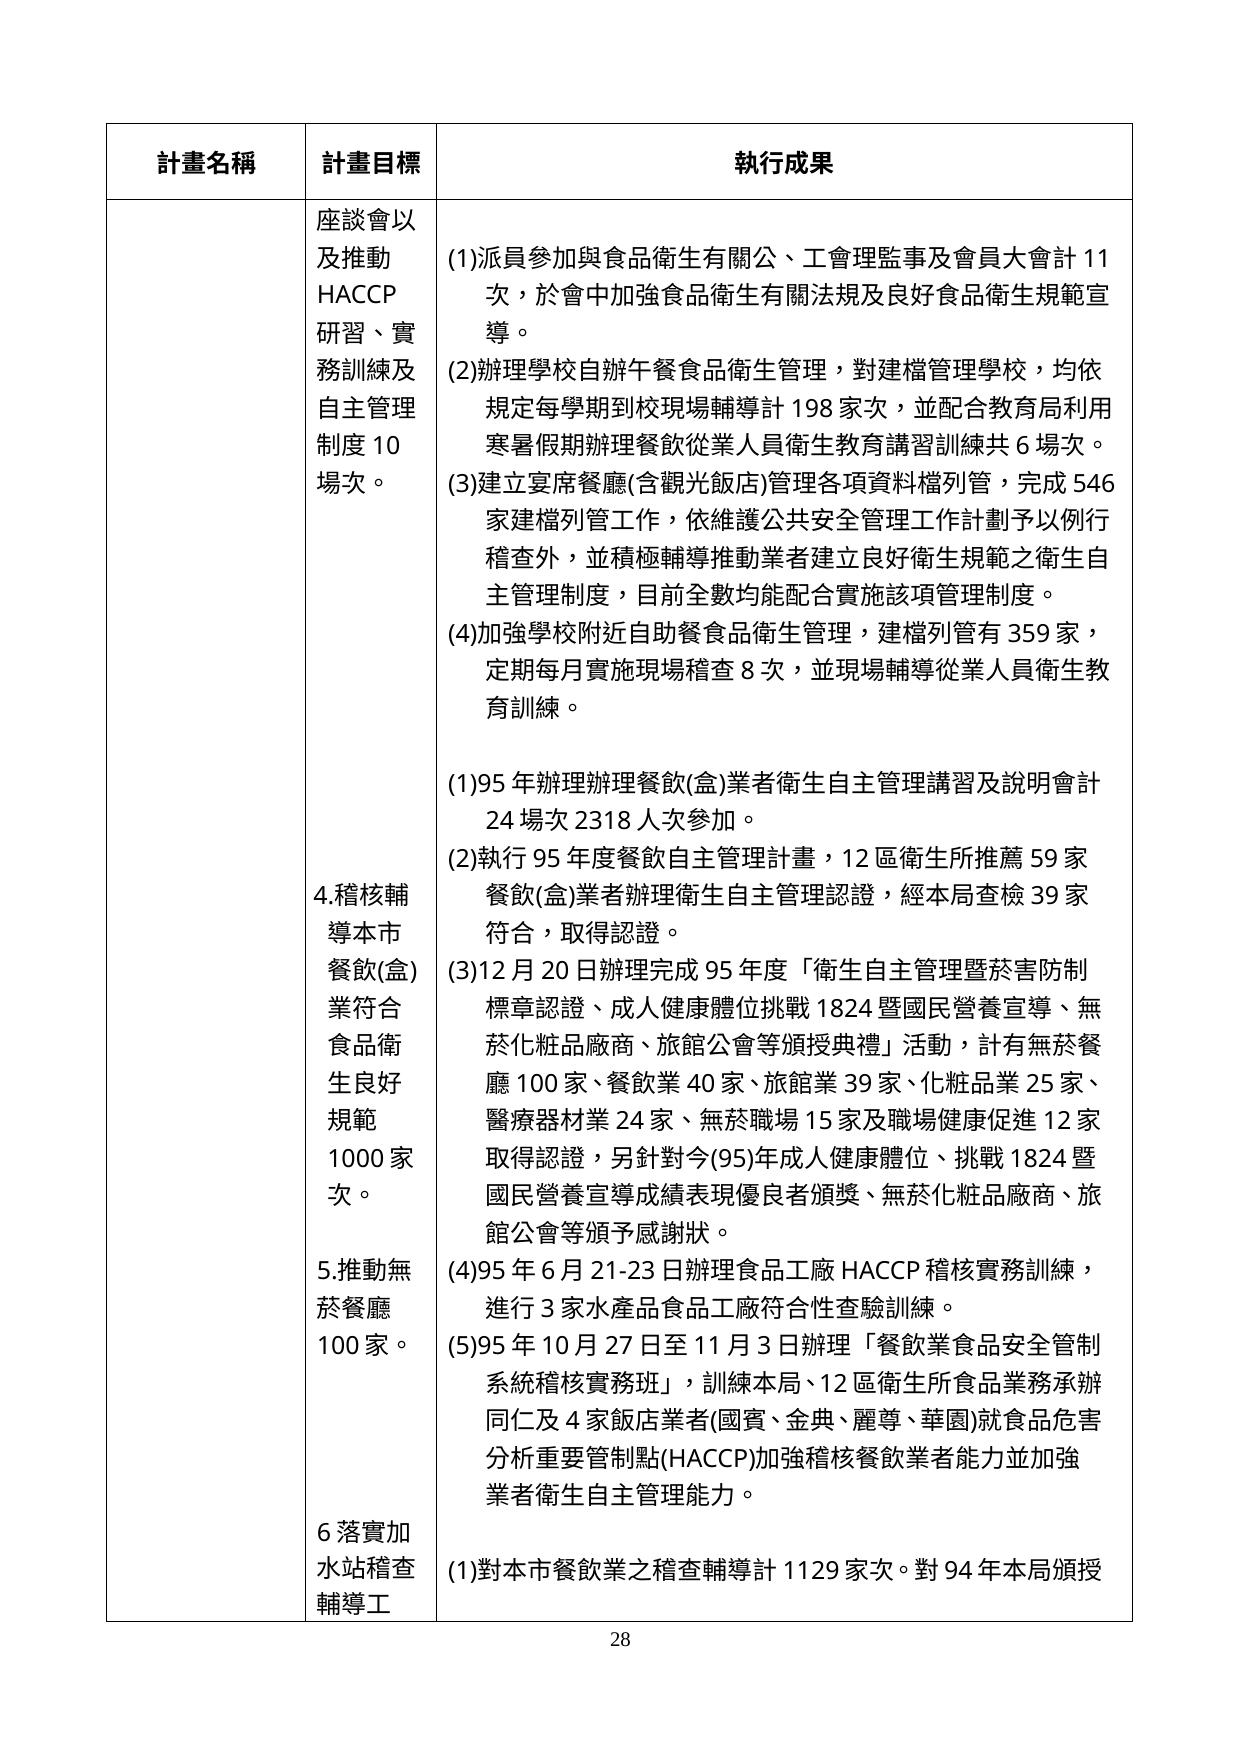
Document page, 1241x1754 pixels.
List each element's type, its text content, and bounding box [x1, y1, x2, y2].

table_cell (1)醫院、診所通報之登革熱疑似個案經CDC檢驗結果確定病例754人，其中本土病例744人，境外移入病例10人。 (2)定期每週召開登革熱防治協調早報，95/9/11因應本市登革熱疫情緊急，成立「高雄市政府登革熱防疫指揮中心」由市長擔任總指揮，副市長擔任召集人，衛生局長為執行秘書，環保、民政局長為副執行秘書，各局處長為成員，每週召開登革熱防治聯繫會議，負責協調指揮作業，截至12/31日累計召開16次。 (3)為防堵登革熱疫情蔓延，10/27日公告本市苓雅區林德官地區內和平路以西、光華路以東、廣西路以北、四維路以南區域範圍為登革熱疫區，11/16擴大公告本市前鎮、苓雅、三民區為登革熱疫區，請市民配合防疫。 (4)辦理疑似、確定個案疫情調查71,300戶次，完成緊急噴藥消毒108,399戶，完噴率96.6%，另完成個案住處地下室及附近空地、學校、市場噴藥消毒1,228,983坪 (5)定期聯繫訪視醫院診所計訪視23,206家次，並辦理登革熱主動監視及擴大採血計10,267人，發現確定病例147人。 (6)獎勵開業醫通報及早偵測發現疫情，計獎勵開業醫師24人，發放獎勵金25萬元。 (7)實施校園疑似登革熱疫情監測，通報學校有266所，通報師生請假計91,894人次，發燒3,433人次，發現確定病例2人。 (8)實施外籍人士至警察局申辦居留證時順便測量體溫，共篩檢4,046人，未發現疑似病例。 (9)95/5/1-10/31實施漁船進港檢疫漁工登革熱監測及東南亞入籍配偶電話訪查，總計電話問安10,858人次，漁港檢疫4,199人，發燒採血檢驗795人。 (10)11/6-12/31實施「高雄市登革熱病毒防堵計畫」，針對本市登革熱確定病例補助醫療部份負擔及掛號費計補助89人，合計經費168,247元。 (11)11/5-12/2實施「95年度健康社區-蚊別」計畫，鼓勵本市11行政區有發生登革熱確定病例之里，參與協助社區民眾清除家戶內、外積水容器，並宣導社區民眾自發執行環境自我管理「巡、倒、清」，共24里參加。 (12)辦理登革熱防治衛生教育宣導計311場次參加人數46,085人。 (13)實施登革熱檢查考核，計稽查539件，告發8件。 (14)辦理病媒蚊密度調查3,427里次，2級以上不合格有2,001里次，不合格率58.38% (15)9月起針對病媒蚊密度指數調查結果3級以上之里懸掛「登革熱危險警戒區」旗幟，9-12月份計有159里懸掛警戒旗幟 (16)針對登革熱確定病例住處方圓50公尺範圍內巷弄阻塞水溝鋪設細網防蚊，計鋪設124,826片。 (17)施放誘蚊產卵器145,445個次，陽性個數48,369，撲滅之蟲卵數2,061,485顆 (18)向勞委會申請「多元就業開發方案」－高雄市登革熱及其它傳染病防治工作計畫，及「9506水災就業方案優先處理－登革熱及其它傳染病防治強化計畫」，臨時人員，共570人，及其他相關經費進用之臨時人員134人，共同協助本市登革熱防治工作。 (19)登革熱病媒蚊布氏指數3級以上之區里，辦理登革熱「地毯式孳生源清除工作」密集式全面清除孳生源，計清除3,476里次，清除積水容器293,368個，陽性容器18,807個，陽性率6.41%，。 (20)推動閒置髒亂空地清除及綠化，95年共清除及綠化公私有閒置髒亂土地23處，土地總面積約6.5公頃，澈底根除髒亂環境及病媒蚊孳生。 (21)強化登革熱防治及徹底執行公權力，針對違反傳染病防治法之民眾開立舉發通知單33張，處分書33件。 (1)白喉、百日咳、破傷風混合疫苗預防接種完成率達95.37﹪。 (2)小兒麻痺口服疫苗預防接種完成率95﹪。 (3)日本腦炎疫苗預防接種完成率達93.83﹪。 (4)麻疹、腮腺炎、德國麻疹混合疫苗預防接種完成率達95.57﹪。 (5)國小、幼稚園、托兒所等新生入學預防接種檢查之查卡率達100％；國小補種完成率達98.7％、幼稚園、托兒所補種率達95.8％以上。 (6)水痘疫苗接種完成率達94.58﹪。 (7)無特殊個案轉介醫院處理。 (1)建立新興傳染病疫情分級制度及高高屏「感染症防治醫療網」啟動機制。 (2)完成規劃設立跨縣市防疫應變整合「高高屏防疫緊急應變中心」，防止疫情爆發流行時，醫療資源、防護物資及各種設備空間能相互支援流通，協調聯繫物質及資源調度，以達防疫最大功效。 (3)落實高雄市疫災應變措施，執行災害應變措施，依國內外疫情分級動員，杜絕本市傳染病發生，共同維護市民健康。 (4)執行地區級以上醫療院感染管制輔導及防疫物資管控稽核達77家次，輔導稽核完成率達100%。 (5)監測高危險感染族群，阻斷傳染途徑，加強疫情監控，以維護市民之健康，減少人民生命財產之損失。 (6)落實6.督導126家人口密集機構上網登錄發燒病人作業。每週通報完成率皆達100﹪；且不定期會同社會局及衛生所實地查核。發現疑似群聚感染2件，立即介入處理，無次級感染發生。 (7)執行本市63家地區級以上醫院之醫事等人員、行政人員、看護工、外包工作人員及住院病患執行發燒監視，，每週通報完成率皆達100﹪，無院內流感群聚感染事件發生。 (8)參與行政院衛生署疾病管制局於6/28日上午在國家衛生指揮中心，以視訊會議方式，邀集25縣市衛生局，舉辦「防疫物資整備沙盤推演」。演訓測試結果本市榮登全國第二，總分高達98.80分。2月20日至6月21日完成查核醫療院所防疫物資保存及控管，共查訪60家醫院。 (9)儲備感染症醫療網及衛生動員醫療能量。 (10)加強「新感症症候群」通報計通報個案47例，皆進行新興及再浮現傳染病之監測，以快速掌控疫情防堵疫病發生。 (1)每日監測國內外疫情發展製作週報陳報；疫情層級為0級，未達成立流感防疫緊急應變中心啟動機制，於94年11月14日完成本市因應新型流行性感冒防治計畫，並訂定(禽)流感疫情啟動防疫機制。 (2)與農政單位共同監控禽流感疫情，5/17-8/15配合本市禽流感輔導稽查小組，進行濕地、禽鳥聚集或民眾投訴地點會勘稽查7次。 (3)建立本市離島(東沙南沙太平島)防疫機制6月6日邀集行政院海巡署、行政院衛生署疾病管制局、高高屏感染症醫療網、海岸巡防總局南部地區巡防局、本府建設局、高雄縣及屏東縣衛生局、國軍高雄總醫院及本局相關科室同仁前往東沙島執行防疫工作整備勘查。 (4)督導126家人口密集機構上網登錄發燒病人作業。每週通報完成率皆達100﹪；且不定期會同社會局及衛生所實地查核。無流感群聚感染案件。 (5)執行本市63家地區級以上醫院之醫事等人員、行政人員、看護工、外包工作人員及住院病患執行發燒監視，，每週通報完成率皆達100﹪，無院內流感群聚感染事件發生。 (6)實施入境旅客發燒檢測防疫措施，執行入境旅客篩檢及自主健康管理追蹤，今年累計追蹤人數234人，無感染個案。 (7)簽訂23家新型流行性感冒檢體採檢合約醫療機構」，執行病患監測採檢通報及投藥事宜。 (8)本年度供接獲符合採檢通報個案7例，立即投予流感抗病毒藥劑，檢體於24小時內送驗，2天內完成疫調，皆已排除罹病。 (9)通報新型流行性感冒採檢個案為治療性投藥對象，本市今年度使用量為70顆，目前結存量為11,330劑(每間合約醫療院所庫存量若少於原發放量1/2，立即補足)。 (10)流感疫苗接種計畫，流行性感冒疫苗接種率，完成採購量102﹪之注射量。 (11)流感疫苗接種設立47個社區接種站。 (12)為避免禽流感病毒基因重組，除請轄區醫療院所配合動物防疫人員及禽畜養殖兼販賣者流感疫苗注射外，並會同建設局市場管理處及衛生所辦理本市市場巡迴注射流感疫苗，截至96年1月7日該族群接種率為96.4﹪。 (13)利用高雄電台及報張等媒體宣導，提高老人流感疫苗施打意願。 (14)辦理新型流感教育訓練 10/25本市感染症專責醫院-市立民生醫院辦理清空計畫桌上演練，與會人員有疾病管制局、高屏縣市衛生局、本市地區級以上醫院及該院同仁約100人出席參加。辦理1次醫院接獲疑似個案處理流程書面測試及2場新型流感教育訓練，本市衛生所及醫療院所醫護人員共有471人參加。 (15)辦理衞教宣導 加強校園新型流感防疫宣導，3/1-5/31共辦理49場國中小學生衛教宣導講座，參加人數19,263人。11月29日向○○協會特殊教育機構負責人，以抗SARS經驗落實新型流行性感冒防疫作為進行衞教宣導，參加人數約60人。 (16)設置流行性感冒疫情通報及諮詢專線：07-2514113。 (1)3月16日召開高雄市腸病毒防治跨局處應變小組會議：強化病例監測與流行資訊收集、落實疫情通報、強化緊急疫情處理機制、強化衛生教育宣導及修定腸病毒教保育機構停課標準。 (2)3月底前完成本市459家托兒所、幼稚園、國小腸病毒防制洗手步驟、洗手設備查核，合格率達100%。 (3)疾病管制局會同本處、教育局、社會局、衛生所抽查本市6家教(保)育機構洗手設備及學童正確洗手，合格率達100%。 (4)本市教(保)育機構停課班級共7班，皆已完成停、復課追蹤，完成率達100﹪並無次波教保育機構感染發生。 (5)辦理1場「腸病毒臨床診斷及治療研討會」，計260名內、兒、家醫科開業醫師及地區級以上醫院醫護、感控人員及本市衛生局、所防疫人員參加 (6)辦理3場次「腸病毒衛教宣導種籽人員訓練研習會」，計270名教保育機構老師、校護、衛生組長參加。 (7)分發腸病毒衛教單張、海報及幼教人員手冊至各級學校、幼稚園、托兒所及各公共場所供老師、家長及民眾參閱共約發出52,000份。 (8)利用各有線電視台、電台、報紙及電子看板加強民眾衛教宣導共1,136檔次。 (9)辦理校園巡迴30場6,947人次參加及社區活動164場39,196人次參加。 (10)發放300條紅布條至學校診所等機關。 (11)辦理「2006年麥當勞叔叔洗洗動動健康GO GO校園巡迴活動」六場，共有2,030名幼童、家長及老師參加。 (12)配合日商貝樂思(巧虎)廠商贊助的腸病毒活動包，以辦理「預防腸病毒總動員」有獎徵答活動共有78,000名的學童參加 (13)設計製作防水貼紙，提供給全市各幼稚園、托兒所及國小等各校的洗手台張貼，共發出約4,000份。 (1)通報疑似314件腸道及急性傳染病個案確定個案116件均依傳染病通報疾病類別確實執行個案疫情調查、接觸者及檢體採集送驗、病例送審、環境消毒等防疫工作，充分落實防疫措施。 (2)接獲疑似通報立即進行接觸者、環境檢體採檢、環境消毒、疫情調查，共計18人無發生社區群聚感染。 (3)設立24小時諮詢通報專線2514113。 (4)監測學校請假通報狀況隨時掌握學校發燒通報及處理，並與教育局及社會局密切橫向聯繫隨時掌握學校發燒通報及疫情處理 (5)孕婦B型肝炎受檢完成率達95％。 (6)嬰幼兒預防接種完成率達98%。 (7)通報2例苛難死亡病例，其中１名進入病理解剖，並依據行政院衛生署疾病管制局規定，協助辦理相關事宜。 本年度召開1次(3/29)「愛滋病防治工作小組」，與9局處、2民間團體，1醫院共同研商與協調，以落實愛滋病防治政策。 高危險族群梅毒、愛滋病篩檢達16,000人次。 依據疾病管制局資料提供94年1月至9月疑似及確定個案追蹤率達100%。 愛滋病防治衛生教育宣導： A.校園巡迴及社區座談會共579場。 B.愛滋病防治活動共4場。 C.針對高危險群之個別衛教共20場。 D.媒體宣導：LED電子看板1處2個月、電子及平面媒體宣導共26則。 (1)本市癩病列管中個案計5人，依照「癩病防治工作要點」規定定期訪視管理中癩病個案。 (2)每半年由行政院衛生署樂生療養院協助辦理本市癩病巡迴檢查，以加強患者治療、尋找新病例、預防傳染及衛生教育等。 (1)本市嬰幼兒應接種人數12,228人，已完成接種人數11,909人，完成率為98%。 (2)建構結核病診療網，提升結核病診療品質。 A.本年度共查核57家地區級以上醫院。並辦理結核病診療諮詢小組病歷討論會11場次，討論本市73例。 B.本市肺結核個案初次查痰率達96.14%。 (3)共通報1606案，通報時效平均為0.84天。 (4)提升個案管理績效。 A.18個月個案失落率為1.9%。 B.痰塗片陽性結核病個案都治實施率為95.87%。 (5)高危險族群篩檢，篩檢率達91.75%。 (6)衛生教育宣導： A.校園巡迴及社區座談會共165場。 B.結核病防治活動共24場。 C.成立結核病病友會共8場。 D.媒體宣導：面紙盒廣告20處、LED電子看板1處2個月、紅布條宣導11區、海報展覽3處3月2週。 (1)例行稽查，95年度稽查輔導改善家次如下：旅館業：稽查683家次，輔導改善133家次。浴室業；稽查299家次，輔導改善5家次。理燙髮美容業：稽查1624家次，輔導改善514家次。游泳場所業：稽查775家次，輔導改善35家次。娛樂場所業：稽查231家次，輔導改善68家次。電影映演業：稽查40家次，輔導改善3家次。 (2)95年2月起展開本市美髮業者普查，至5月中旬完成本市美髮業者普查工作(計普查985家、新增家數40家、停歇業135家數)，並將該資料於營業衛生管理資訊系統建檔更正。 (3)與「中華民國美容美髮諮詢協會」協同辦理「2006年台灣區市長杯美容美髮技術暨衛生技能競賽」活動，衛生局派員擔任有關衛生評審事宜並加強宣導營業衛生規範，期望藉由這種美麗的競賽，相互切磋美容美髮技能，建立良好衛生行為價值觀念為主要目的。 (1)辦理本市「理燙髮美容業自主衛生管理人員講習」4場次；辦理「旅館業衛生自主管理人員研習會」活動1場次；辦理本市游泳場所業及浴室業衛生自主管理人員講習會1場次；辦理紋身、紋眉、刺青、穿孔業衛生講習會1場次；辦理本市娛樂業及映演業衛生自主管理人員講習會1場次。講習重點皆將營業衛生規範之宣導；愛滋病、肝炎防治；登革熱、禽流感等傳染病防治；菸害防制以及合球宣導；2009年世運在高雄—健康城市政策宣導等納入以加強提昇營業衛生管理人員衛生觀念及榮譽感，創造健康營業場所暨業者及消費者雙贏局面。 (2)結合高雄市各相關公(工)會協助推動衛生自主管理及營業衛生相關事務。 (1)賡續推動辦理「自主衛生管理」工作模式及作業流程。 (2)與高雄市觀光旅館商業同業公會同業公會、高雄市旅館商業同業公會、評審委員、高雄市各區衛生所營業衛生業務承辦人員完成參與衛生標章認證之共識，建立本市優良旅館業自主衛生標章認證統一評估工具。 (3)參與旅館業衛生自主管理計有240家商店（目標數228家），達成率106%，參與比率占總家數（252家商號）之95.2%，增加約 5.2%，5/25辦理旅館業從業人員『衛生管理人員訓練』，共計287人參訓（新訓120人、複訓167人）。 （4）計稽查輔導旅館業638家次。 (5)參與高雄市政府聯合稽查旅館業共計140家次，改善輔導計有6家次 (6)8月份辦理「高雄市優良衛生自主管理旅館業標章認證暨菸害防制評鑑」初評工作，入選業者計53家符合複評資格。10月份由評鑑委員實地評鑑工作，符合85分以上之業者計39家。 (7）12/20假高雄市國賓飯店2F國際廳舉行「衛生自主管理 & 菸害防制標章認證」頒授典禮。 (1)保護青少年專案聯合稽查次數計有20次，共檢查86家商號。 (2)公共安全專案聯合稽查次數計有22次，共檢查96家商號。 (3)「接待大陸觀光團住宿之ㄧ般旅館」聯合稽查次數計有6次，共檢查26家商號，其中有3家旅館未符合營業衛生規定，均已改善。 (4)2009世運國際賽事前賽提供貴賓、教練選手住宿旅館聯合稽查次數計有2次，共檢查15家商號。 (5)「未合法旅館」聯合稽查次數計有6次，共檢查24家商號。 配合行政院勞工委員會擔任「理髮美髮美容職類技術士技能檢定術科測驗場地及機具設備」評鑑委員；派員配合辦理該職類衛生技能監評人員，共11場次。 配合政策規範與輔導業者依規定聘僱有該類別技術士證人員及確實執行器具消毒 (3)培訓衛生技能師資，指導從業人員養成良好衛生行為及工具消毒，計培訓30人。 (4)與本市相關職校、高雄市政府勞工局訓練就業中心、高雄市相關同業公會、職業工會、諮詢協會等合作，輔導學生及從業人員取得該(男子理燙業、女子美髮業、美容業)類別技術士證，計輔導約600人次。 (1)結合高雄市女子商業同業公會辦理「消費爭議」協調會，共受理14件，協調成功率逹80%。 (2)「燙髮造成秃頭」案件，燙髮液部分由本局藥政科派員至商店稽查化粧品是否合格，並抽查檢體移送高雄縣衛生局辦理。另燙髮技術面由高雄市女子商業同業公會主持協調會。協調結果，業者拒絕金額賠償，進入司法途徑處理。 (1)編印美容美髮業職業病防治手冊： 賡續執行94年美髮業優良衛生標章認證工作，結合高雄醫學大學公共衛生研究所共同編撰『美容美髮業職業病防治手冊』，並併入相關習會課程，加以講授教導，維護從業人員健康。 (2)協助美髮業者營造優質英語生活環境 A分別於95年5/11、5/18假該公會辦理2梯次『雙語教學種子師資培訓』，約140人次參訓。 B輔導「藝術髮廊」連鎖店成立員工英語會話班(示範店)，目前學員與外國人可做簡單交談。 (1)為提昇勞工健檢品質，本局對於勞工體格及健檢指定醫療機構採不定期輔導與稽查，共計142家次。 (2)對於事業單位辦理巡迴健檢，核備503件稽查287家次，計57%。 (3)加強輔導各事業單位依「勞工健康保護規則」規定辦理勞工健康檢查計1,257家次。 (4)本年度接受一般健檢勞工人數有99,008人，特殊健檢21,030人，合計120,038人其中需要繼續追蹤管理者有2,171人。 職場健康促進、無菸職場及2009世運合球年度成果： 本局委託高雄醫學大學辦理「本市職場員工心理與壓力健康危害調查計畫」已於95年12月19日完成計畫成果驗收，結論顯示： (1)本次保全人員參與心理與壓力健康危害調查人數如下，目標樣本：2,831人，回收樣本：2,316人，有效樣本：2,153人，佔保全人員人數的(2,153/2,831) 76﹪。 (2)建置2,831筆保全人員健康資料建檔管理；建立職場健康促進保健資訊網，設計並分發2,831本保全人員健康記錄卡，推動自我健康管理。 (3)與保全人員公會合作透過公會社團活動辦理2場次領導關懷講座及心理健康管理宣導。 (4)協調公會及專家學者組成之「職場健康組」，辦理保全人員職場身心健康危害議題及風險評估方案，宣導預防職業傷害及建立職場健康的重要管制參考。 (5)鼓勵507(23.5％)位情緒起伏不定或有壓力者持續接受協談並增進各項預防醫療保健資訊；追蹤167(7.8％)位已符合憂鬱症臨床診斷標準者加強醫療照護及健康促進服務。 (6)由本計畫調查成果發現，本市保全人員潛在的心理壓力危害因子為(A)「人際關係」及「工作/家庭平衡」的失調，(B)「系統保全人員」憂鬱指數又比「駐衛保全人員」高，因為職務性質差異；訪談結果可歸納出，工作上的表現沒有得到適當的回饋、缺乏諮詢與溝通管道、缺乏工作外的情緒支持及家庭對工作缺乏穩定或安全感。 (7)本次調查結束後，本局將針對上述成果結論納入本年度持續追蹤輔導，另外審核委員建議：(A)持續關懷並安排舒壓學習課程。(B)衛教睡眠品質與緩解壓力的關係。(C)輔導保全業落實本計畫的成果建議，併將列入爾後辦理保全業職場健康促進的輔導重點。 (1) 95年外勞健康檢查核備健檢人數14,308人次，健檢不合格1,226人次，不合格率約8.57%（不合格原因以寄生蟲為主因）。 (2)為加強宣導外勞衛生保健相關事宜，推動「外勞自我健康管理」並寄發「局長關懷信」1,247件，以維護外籍勞工健康，預防相關傳染病散播。 (3)為避免本市雇主因所聘用之外勞「逾期健檢核備」觸法(就業服務法第五十七條)受罰，主動寄發「健檢核備通知明信片」16,302封。 醫療機構開業件數167件、停業數5件，復業數2件，歇業件數150件。醫事人員執業件數3890件，註銷(含歇業、變更、死亡等)件數3658件，補發件數49件，換發件數671件，停業數7件，復業數0件。 共主動稽查未具合法醫事資格人員擅自執行醫療案169次。移送地檢署偵辦3人。 稽查涉嫌違反醫療法、醫師法及醫事相關法律278次，共處罰違法案件118案。 實施醫療機構督導考核計畫共實地輔導醫院64家，診所1,610家達100％。 辦理醫療倫理、醫療法規研討會、醫事人員繼續教育計98場。 輔導100床以上醫院應組成「病患安全委員會」，其他醫院應組成「病患安全推動小組」實地推動相關作業，本市64家醫院均已設有相關委員會或小組。 輔導64家醫院，分別對A提升用藥安全； B落實醫療機構感染控制；C提升手術正確性；D提升病人辨識的正確性；E預防病人跌倒；F鼓勵異常事件通報；G改善交接病人之溝通與安全；H提升民眾參與病人安全等8大目標辦理12場教育訓練課程，並輔導建立各項提升病人安全作業環境制度。 辦理全國病人安全週活動，並與高高屏澎四縣市地區教學以上醫院共同辦理宣導活動及研討會、觀摩會共66場。 高雄市政府醫事審議委員會召開2次共審查7案，醫療糾紛協調小組開會61次，共協調61件。 (1)賡續申請快醫通緊急醫療行動電話計畫：95年「高高屏區域『快醫通』緊急醫療行動電話」業獲台灣大哥大公司審核贊助辦理，96年本府衛生局已正式向該公司提出續約申請。 (2)2009世界運動會緊急醫療救護工作： 2009高雄世運暖身賽由本市急救責任醫院支援醫護站工作，並請高雄縣長庚醫院及義大醫院協勤醫護。 為配合反恐作為，暖身賽期間啟動緊急醫療應變機制。 (3)95年假高醫辦理「大型活動醫療處置研討會」、「空中救護」、「EMT-N」及與高高屏EOC合辦救護隊初階課程。 (4)辦理95年「EMT」初、複訓練課程4場次及全民CPR認證課程9場次。 (5)支援市府各項活動緊急救護工作，本年度共調派醫師136人次、護士453人次，救護技術員110人次及救護車231車次。 (6)災難及大量傷患救護： A. 5月16日珍珠颱風。 B. 7月7日艾維尼颱風。 C. 7月12日碧利斯颱風。 D. 7月23日凱米颱風。 E. 8月7日寶發桑美颱風。 F. 12月3日梅嶺車禍。 G. 12月10日海王子食品中毒。 H. 12月26日1226高屏大地震。 (7)演習： A. 95年防汛演習。 B. 95年萬安29演習。 C. 95年化災演練。 D. 95年防恐演練。 E. 95年航災演習。 (8)聘請本市高醫及高雄榮總等醫學中心急診部醫師擔任輔導委員，訪查輔導本市15家急救責任醫院。 (9)賡續補助高雄醫學大學附設中和紀念醫院辦理「高雄市緊急醫療資訊整合中心」95年度設置計畫。 (10)救護車管理：本市現有救護車共計151輛，95年救護車檢查：局本部定期檢查143車次、衛生所定點檢查227車次、衛生所攔檢109車次、全年總計479車次。 (11)召開緊急醫療救護諮詢委員會2次，探討緊急醫療相關議題，並進行本市EMOC年終成果審查。 本府衛生局94年身心障礙者鑑定：單項鑑定：13883人次，多項鑑定：822人次未達264人次再宅鑑定：142人次、複檢15人次，共核銷6,360,000元。 (1)強化市立醫院特色，結合公共衛生計畫資源之執行，統籌規劃各項預防醫學服務，辦理社區預防保健與防疫等公共衛生業務，促進社區健康營造，提供市民適切完整之照護，95年各市立醫院共完成13項公共衛生計畫。 (2)推動市立醫院營運改革，定期召開市立醫院聯合管理中心會議計11次，並完成29餘議案之討論。 (3)完成市立醫院醫療定位： (4)積極推動市立醫院依促參法辦理委外經營及創新業務，目前規劃中之促參案共1案。 (5)持續檢討市立醫療業務委外可行性，藉由業務委外經營，以減少人力、物力之成本，增加開源之效益，目前各院已完成部份業務委外經營計有16案。 (6)高雄市立小港醫院委託高雄醫學大學經營，95年捐贈本府市政建設經費31,481,431元；旗津醫院委託阮綜合醫院經營，95年捐贈本府市政建設經費為及677,866元。 (1)分期執行：88年8月開辦迄今(95年12月底)，共計執行7期計畫。 (2)執行成果：第7期計畫計完成口腔篩檢1,752人，符合裝置條件者907人，完成假牙裝置者837人。總計裝置完成人數25,597人。 (1)督導精神科急診醫療網工作，並設置急診服務中心，以妥適處理急診個案，並減少社區干擾案件之發生，計對急症病患提供9530人次急診服務，422人次之電話諮詢服務。 (2)為提升服務品質，辦理精神復健機構訪查，計7家。 (3)辦理社區精神疾病患者追蹤訪視，加強居家照顧工作，列管個案計5,122人，提供家訪及電訪計8,627人次，協助處理社區困難或干擾精神病患，共服務53人次，區域分佈以苓雅區最多，家屬對此服務滿意度平均達96.47％。 (4) 社區心理衛生中心推廣心理衛生保健工作，辦理個案輔導共813人次；心理衛生教育宣導活動10場次，共1,277人次參與；團體輔導共2,320人次參與；電話諮詢/諮商共244人次；在職訓練23場次，共140人參與，研習會5場次，共304人次參與；社區健身活動137場次，共2,954人次參與。 (1)本年新設立之藥商計485件；辦理停、歇業及變更登記之藥商計680件。 (2)為加強便民措施，簡化作業程序，自九十年十月十一日起將核發或註銷藥事人員之執業執照，委託高雄市藥師(生)公會辦理，以減少申請人兩地奔波，落實單一窗口作業，95年度核發及註銷藥事人員之執業執照計954件。 本年內查獲無照藥商計13家，均依法處辦。 (1)95年度藥商、藥局(房)普查，因行蹤不明或停業逾期未辦理復業且經查確已無營業事實，依法公告註銷藥商許可執照計51家。 (2)配合行政院衛生署中醫藥委員會執行本市成功製藥有限公司實施GMP硬、軟體查廠，經核該廠符合優良藥品製造規範規定。 受理推銷員報備或註銷登記計33人。 (1)為推動醫藥合作，推動本市市立醫院「慢性病處方箋釋出」政策，95年度釋出率為11.87%。 (2)爲提升藥業服務品質，加強查核藥事人員是否親自在場執行調劑業務，若有不法情事，即依藥事法及藥師法之相關規定處辦。本年計查核診所、藥局(房)2,944家，查獲26件違規案，皆依法處理 (1)為提高市售藥品品質，定期針對各類藥品系統性地抽驗，計抽驗113件。 (2)為擴大查緝面，除受理消費者提報申請案件外，均再深入查辦源頭計40件。 (3)經查獲之不法偽藥4件、劣藥1件、禁藥2件及其他違規藥品55件。 (1)為落實藥事法規定，查核市售藥物標示是否有中文標示及是否有誇大不實誤導消費者問題，計查3,337件，查獲標示違規計178件。 (2)依藥事法規定嚴格審核各藥物廣告內容，計受理申請111件、核准104件。 (3)加強監視、監聽各類傳播媒體之藥物廣告內容，經發現與核准不符者，依法從嚴處罰，經查獲違規廣告，本市267件，其他縣市254件。 (4)不法藥物資料除通報相關公會轉知會員不得陳售外，並適時提供新聞稿呼籲民眾切勿購用以確保用藥安全。 (1)查核市售醫療器材(衛生套)是否依規定辦理查驗登記，計查核2,868件。 (2)為輔導醫療器材販賣業者參加自主管理計畫，辦理「醫療器材販賣業自主管理說明會」說明會4場次，期待業者知法守法。 (3)遴選出24家優良醫療器材販賣業自主業者。 (1)函寄相關藥訊予業者及相關藥界公會，籲請加強輔導所屬會員促請其自主管理並依規定汰換藥物，本府衛生局亦加強藥物標示、成分抽驗，防杜業者濫售違規藥物。 (2)辦理「藥政管理與法規解習會」共計5場次，427位藥事人員參加，透過當面溝通，期使藥師(生)知法、守法。 (1)印製「藥事法及其施行細則」等宣導資料供民眾參閱。 (2)95年度執行用藥安全宣導活動142場次，共計25,455人參加。 (1)為防止管制藥品非法使用，實地稽核本市醫療院所及藥商、藥局等計1,980家次、電話查核2,072家次，計查獲違規15件，均依法處辦。 (2)為加強醫藥等專業人員對管制藥品相關法規的認知並落實管理，邀請全市醫療機構、藥局房、業者及獸醫診療機構，參加本局辦理之管制藥品法規宣導講習會計6場次，計有醫師、獸醫師及藥師等650人與會。 (3)推動正確使用管制藥品及防制不法藥物之濫用與物質濫用危害等教育宣導活動，共計辦理115場次。 (1)為維護市售化妝品品質，本年度計輔導化妝品業者775家次，稽查化妝品4,318件。 (2)對於市面上化粧品採取隨機抽樣進行抽驗，計抽驗防曬產品、化粧水(液劑)、指甲油、面膜、乳液(霜類)等化粧品35件。 經查獲之不法化粧品計282件，分別是： (1)成分不合格者5件。(2)未經核准製造或輸入者15件。(3)標示不符者227件(如：用途標示誇大或涉及醫療效能者、未標示製造、輸入、商名稱、地址或製造日期者)(4)未經核准擅自變更原核准事項者6件。(5)其他違法29件；均依法處分(罰鍰)，並飭廠商限期回收改善，如再被查獲，則依法加重罰鍰處分。 (1)受理廠商申請各類化粧品廣告，並嚴格審核其內容，計受理申請1,158件、核准1,064件、退回94件。 (2)加強監視、監聽本市各傳播媒體刊登之化粧品廣告，經查獲違規610件、外縣市違規338件。 (1)針對本市美容相關科系學生舉辦2006美麗佳人之【約法三章】研習會，希冀藉由此次研習會培養青年學子崇尚法治，僅守本份的精神。此次活動參與師生共499人。 (2)赴高雄廣播電台(AM：108.9KHz，FM94.3MHz)宣講「化粧品安全消費問題」。 (3)適時提供化粧品業者及消費者化粧品衛生管理條例及化粧品選購相關資料，以落實法規政令宣導並提昇服務品質及工作績效。 (4)為促進雙向溝通，派員參加各相關公會理監事會議，於會中傳達政令，藉以提昇業者認知，並維護市民選購之權益。 (1)舉辦95年度高雄市政府衛生局化粧品業者自主管理計畫(暨推動衛生標章)複核評定會議。當日經5位評審複核評定後，共25家優良化粧品業者符合規定。 (2)本市優良化粧品販賣業業者累計家數無89家。 (1)產前管理及嬰幼兒奶粉濟助： A.辦理未成年懷孕婦女指導管理，收案管理人數155人。 B.辦理外籍與大陸配偶收案管理，收案管理人數911人，管理率100%。 C.辦理低收入戶孕產婦嬰幼兒奶粉濟助，受惠人數計86人次，奶粉3,914磅。 (2)母乳哺育推動 A.建立本市母乳哺育諮詢服務網絡： 本局與12區衛生所提供聆聽與支持諮服務電話。 B.推動成立本市社區母乳支持團體： (3)95年6月12日召開本市衛生所，討論社區母乳支持團體推展方法，並分享高醫大醫院型態母乳哺育支持團體推展經驗。 (4)95年6月21日召開本市社區母乳支持團體輔導會議，討論社區母乳哺育支持團體的運作輔導及社區母乳哺育支持團體的活動帶領。 (5)為主動支持出院或返回職場之母親持續母乳哺餵，推動志工團體並完成志工訓練，成立3區社區母乳支持團体，並定期依預定主題辦理聚會活動。 (6)推動母嬰親善醫院認證：為營造產科醫院親善哺乳環境，辦理母嬰親善醫院評鑑作業，8家醫院參與認證，相較93年，本年度成長50％，醫院通過認證名單公佈本局網站宣導。 (7)為使醫療團隊成員了解最新的全球母乳哺餵策略，重新檢視自己的知識、實際的技巧及態度，提供有效的策略協助母親純母乳哺餵，辦理南區母乳哺育在職教育「2006母嬰親善照護研習會」，培訓專業知能計300人。 (8)辦理2006年國際母週宣導活動： A.邀請港都母乳代言人國際知名口足畫家-楊恩典女士，呼籲世界衛生大會制定銷售守則，宣達商業性促銷行為對嬰兒健康影響與誤導嬰兒餵食廣告所造成之傷害，推動社區民眾母乳哺育觀念。 B.8月4日我愛高雄-港都健康事廣播節 目，邀請台灣母乳協會林靜麗小姐分享-社區母乳支持團體活動經驗，本局藥政 科林晏瑜藥師-職業婦女哺乳心得分享。 (9)產後護理機構輔導與查核： 完成健新醫院附設產後護理機構負責人變更及產後床、嬰兒床變更案，並重新核發開業執照。 (1)辦理未成年婦女收案管理，提供避孕指導155人，95年收案管理率97%。 (2)辦理已婚智障個案管理，提供避孕指導167人，95年管理個案率95%。 (3)辦理已婚精神病個案管理，提供避孕指導460人，95年管理個案率74.3％。 (1)提供高危險群孕婦產前遺傳診斷，計2219人接受羊膜穿刺檢查。 (2)優生健康檢查計完成733案。 (3)新生兒出生通報網路傳輸系統管理及查核，各婦產科醫院網路出生通報之正確性按時抽查，每季執行乙次，本市44所接生醫院，上網通報率100%。 (1)提供「免費兒童生長發育體位及生長發展篩檢檢測諮詢服務」，由各區衛生所深入社區提供服務及宣導，有助於提升衛生所社區健康服務，計有服務22,741人次，疑似異常125人，確診個案35人已通報轉介就醫。 (2)重症新生兒及外籍新娘幼兒健康管理：針對本市極低體重兒、新生兒代謝異常兒等給予護理指導及收案管理計32人次。 (3)9月2日及9日辦理「高雄市學齡前兒童生長發展篩檢研習活動」，研習對象包含基層醫療院所、衛生所人員及幼托園所教保人員，期對發展遲緩兒童提供完整服務內容 ，計有300人次參與。 完成本市立案托兒所、幼稚園五歲兒童斜弱視篩檢14,550人，篩檢率100%。篩檢異常兒童追蹤複檢矯治率99 %。 (1)完成社區滿4歲兒童11446人(78%) 聽力篩檢工作，其中共78人複檢異常，經過矯治後正常為24人。 (2)6月16日辦理『95年學齡前兒童純音聽力篩檢標準化訓練課程』12區衛生所組長、承辦人員、聽力篩檢外包人員，研習後共計33人參與皆通過本標準化訓練。 (3)95年8月22日於高雄市政府社會局兒童福利中心辦理『95年教保人員學齡前兒童純音聽力篩檢標準化訓練課程』高雄市幼稚園、托兒所教保人員聽力篩檢研習會共計163人參與。 推動本市青少年性教育宣導： (1)辦理分發性教育輔助教材DVD：提供本市國中小、高中、職等學校性教育教師輔導教學教材DVD「成長的滋味」及「4分之1戀情」，計提供600片宣導光碟。 (2)為增進青少女了解對自己身體的看法及認同，學習掌握自己的身體自主權，結合民間婦女團體辦理青少女性教育宣導活動： A.95年、10月28日、12月2日與女權會共同辦理二場次青少女身體營隊。 B95年10-12月配合各國小時間，舉辦20場巡迴講座辦理「青少女身體健康」巡迴宣導活動。 (3)95年、11月30日與民間團體婦幼衛生協會共同辦理本市高中、職等學校性教育種子教師研習。 (1)完成本市40歲以上三高(血壓、血糖、血膽固醇)篩檢9％約86,709人次，及異常個案轉介就醫98％。 (2)透過「糖尿病共同照護網」的模式落實糖尿病共同照護： A.建置本市糖尿病共同照護網路體系，分為6大區域網，分別為三民網(三民區)、北高網(楠梓、左營、鼓山區)、河岸網(新興、前金、鹽埕區)、苓雅前鎮網(苓雅、前鎮區)、小港網(小港區)、旗津網(旗津區)共有116家醫療機構及516位專業人員。 B.訂定社區共同照護路徑，發展共同照護手冊，訂定糖尿病個案照護原則及管理流程標準和各照護網服務資源。 C.辦理本市95年糖尿病共同照護醫事人員認證訓練180人次及工作坊200人次。 (3)糖尿病護照發放人數計20,900人。 (4)推動社區成立18個病友會社區型態9家(267人)，構型態9家(821人)、共1088位病友參加，共辦理59(3400人)場次活動，95年病友團體以輔導示範團體為主(2家)，真健康促進會(社區型態)、阮愛健康甜蜜聯誼會(醫院型態)。 (5)95.6.18假壽山公園辦理腎臟病宣導月大型活動，活動方式為腎臟病篩檢、園遊會及舞台表演，約1000人參加，95年11月26日假高雄市社教館舉辦「2006世界糖尿病日-將愛傳出去宣導活動」，本年度以活動內容包括三高篩檢、飲食衛教諮詢、園遊會、舞台表演等，約500人參加。 (1)為提供老人就近性的服務，開放13家醫院及診所加入老人健檢服務，在各區皆有健檢合約醫院鼓勵合約醫院到里服務，給予老人更便利的健康照護。 (2)本年度老人健康檢查30,191人受檢率23%。 (3)衛生所可直接由電腦列印異常個案資料，針對異常個案予追蹤達到連續性的服務。 (1)提供30-69歲婦女，免費子宮頸抹片檢查篩檢率27.67％(120,728人)，異常個案1,377人(1.14％)完成追蹤及複查，確診癌症67人(0.055％) (2)本市婦產科醫院共102家配合辦理子宮頸抹片檢查，並定期輔導以確保抹片品質。 (3)配合各種集合場所，指導婦女早期偵測婦癌之發生，並走入鄰里辦理癌症篩檢設站服務共369場。 (4)50至69歲婦女執行乳房攝影檢查，檢查人數佔該人口群5％(5000人)，異常個案486人(10％)，確診乳癌11人(0.02％) (5)推動50-69歲大腸直腸癌糞便篩檢民眾共15,007人(5.3％)，異常個案203人(1.35％)，確診大腸癌數共19人(11.1％)。 (6)提供電台宣導、癌症病友現身說法，衛生教育等及免費癌症講座共20場。 (7)舉辦「婦女篩檢積分活動」，共計有34位民眾及兩個民間團體參與，共邀約6,010位婦女接受子宮頸抹片檢查，457位婦女接受乳攝檢查。 (1)辦理衛生所牙醫師跨區支援機制及結合高雄醫學大學、本市檳榔包裝公會、牙醫師公會召開會議，共同推動檳榔防制及口腔癌防治工作。 (2)結合勞檢所、監理站辦理大貨車司機、捷運站工人、軍營、耳鼻喉科及牙科等職場辦理口腔篩檢及檳榔防制宣導業務，辦理宣導活動279場次，25,192人，本年度共篩檢15,461人，確診口腔癌個案15人。 (1)不定期輔導12所衛生所業務辦理工作檢討會，及年終改善業務。 (2)每年辦理綜合考核各區衛生所業務，除發現困難癥結予以研究解決外，績優單位給予獎勵以激勵業務之推展。 (1)定期召開12次業務連繫會，溝通協調協助衛生所針對業務檢討及擬定具體改善措施。 (2)辦理各區衛生所近3年新進人員在職訓練2場次，以加強壓力調適及專業能力，共計100人參加。 (3)辦理衛生所特色計畫成果發表會，以經驗分享標竿學習，以提昇服務品質，共計所長及工作同仁50人參加。 (1)成立「長期照顧管理中心」，建立照顧管理模式，透過單一窗口諮詢與轉介，提供本市失能老人長期照顧服務。 (2)辦理居家復健，提供本市無法外出之失能個案到宅居家復健治療。 (3)本年度長期照顧管理中心失能個案管理數1,659人，提供喘息服務449天(185人次)、居家服務評估769案、居家復健661人次。 (4)培訓長期照護志工36名，提供失能個案電話問安、關懷訪視服務。 (5)更新本市長期照護資源網，供民眾查詢及線上申請。 (1)辦理期照護專業人員培訓11場次。(包含出院準備服務、居家護理、護理機構、居家復健、長期照顧管理中心) (2)辦理全國長期照顧管理中心人員訓練。 (1)召開長期照護跨局處會議3次。 (2)召開長期照護行政會議5次。 (1)本年度本市共計有36家立案護理之家，提供1,746床服務量。居家護理所29家。 (2)每4個月以結構性量表稽查全36家護理之家，並依據結果輔導有疏失者改善。 (3)辦理護理之家公共安全檢查。 (4)完成本市立案護理之家及居家護理機構全面督考。 (5)辦理本市長期照護機構觀摩會。 (1)全年辦理執業登記4,708人其中新執業2,403人，歇業2,305人，現全市執業護產人員為護理師6,645人，護士3,036人，助產士79人， 共計9,766人。 (2)本年計取締違反護理人員法23人予以行政處分，罰鍰收入計108,000元。 社區更年期婦女成長團體推動： (1)為提昇區衛生所護理人員對中老年婦女更年期保健知識，本局與本市第二春文教基金會假高雄榮民總醫院急診大樓5樓會議室，辦理「更年期婦女保健研習會」，增進正確更年期醫療保健知識。 (2)辦理更年期婦女講座、座談會等活動，使其獲得相關保健資訊，於前金及左營社區成立2個社區更年期婦女成長團體。 為推動社區居民健康生活化，生活健康化之目標，本府衛生局推動社區健康營造計畫，結合民間團體於本市各區成立社區健康營造中心，95年度起因受中央政府統籌分配款作業規定，行政院衛生署國民健康局不再補助本市社區健康營造計畫，經籌措相關經費持續推動本市社區健康營造計畫，經公開徵選程序完成6個社區健康營造專業推動中心執行「健康生活方案」，計有濟興長青基金會(承辦新興區)、天主教聖功醫院(承辦前鎮區)、原生植物園創價協會(承辦左營區)、健仁醫院(承辦楠梓區)、市立小港醫院(承辦小港區)，三泰醫院(承辦鼓山區)；另本府衛生局為落實最基層社區辦理社區健康營造工作，公開徵選11個機構辦理核心社區健康營造中心，計有牧愛生命協會、育英醫護管理專校、國軍左營總醫院、宏明醫院、正大醫院、真正昌社區發展協會、民享社區發展協會、建華社區發展協會、長城社區發展協會、寶華社區發展協會、新上社區發展協會，以認養社區方式推動社區健康生活方案。 各社區健康營造中心除推動社區局民健康促進事宜外，並倡導社區在地人文歷史及健康體能活動，增進社區意識凝聚與認同及增進社區居民健康體能，以期營造健康城市之願景，熱情迎接2009世界運動會在高雄舉行。 為利社區推動順利及培育優秀社區健康營造人才，衛生局辦理社區健康營造人力培訓及推動輔導計畫，協助社區成長與居民健康，計辦理人力培訓研習8場次、輔導研習5場次、健康體能競賽活動1場次、示範觀摩3場次及成果發表會與社區健康營造健康博覽會，行銷社區健康營造工作。 另為降低本市登革熱疫情的危害，社區健康營造中心動員社區志工及社區居民執行登革熱防治蚊別計畫，辦理家戶孳生源清除、髒亂點清除、講座等工作，計完成3個里防治工作。 召募、組訓衛生志工率先實施健康生活參與社區預防保健服務，辦理禽流感、登革熱等健康講座；舉辦社區議題相關活動等。 各社區健康營造中心配合市政，推動健康體能、鼓勵民眾養成運動習慣，提高免疫力，落實健康自我管理理念。 行政院衛生署國民健康局為獎勵社區健康營造中心，經行政院衛生署國民健康局複審，本市原生植物園創價協會(左營區社區健康營造中心)持續榮獲全國10大績優單位。 (1)本市衛生保健志願服務工作係依據志願服務法之規定，整合本市從事醫療保健之志工運用單位計45個，定期更新運用單位資料，暢通聯繫管道，至95年底共計有3562人執行服務，運用單位依據業務需求召募、訓練後並予以任務編組(隊)，95年度新召募志工210人，分為衛生志工、食品衛生志工、加水站普查志工，台灣醫療史料文物中心志工、社區健康營造志工、醫院服務志工、健康體能專業志工、衛生局服務台志工及長期照護志工，有效地運用本市衛生保健志願服務人力資源。 (2)至95年止核發志願服務紀錄冊共計3928本，並定期抽驗服務紀錄冊及志工服務證使用情形。 (3)本市衛生保健志工全數投保。 (4)辦理特殊教育訓練5、基礎教育訓練2場次，志工滿意度達9成5。 (5)依據「高雄市志願服務獎勵辦法」協助辦理本局衛生保健績優志工初審，共計280人符合申請資格並分別獲頒金、銀、銅職徽章。 (6)推薦本市衛生保健志工及團隊參加行政院衛生署辦理之「95年度第五屆全國衛生保健績優志工及團隊」慈心獎選拔，計15位績優志工獲頒德馨獎、愛馨獎及善馨獎章。 (7)辦理本市衛生保健志工申請「志願服務榮譽卡」相關事宜，共計85人符合申請資格。 (8)依據「內政部志願服務獎勵辦法」協 助辦理本市衛生保健績優志工初審，共計50人符合申請資格並分別獲頒金、銀、銅職徽章。 為提升市民健康體能，本局辦理日行1萬步健康有保固規律健走運動，並將健走活動推廣至基層社區以「月月來健走－走遍大高雄」活動，全年計完成10場次健走宣導活動，並吸引3萬以上市民參與。 為評估本市市民對健康體能認知與積極力行規律運動，衛生局推動常態性市民健康體能檢測與評估計畫，全年共完成2萬5千市民健康體能檢測資料，並完成資料統計分析，作為健康體能政策推動參考。 提升市民參與運動樂趣，辦理健康體能3分鐘屈膝仰臥起坐競賽，計有380位市民參與，另辦理市民健康操競賽，計有46個社區、機關、團體近500人參加競賽。 (1)成立本局「健康促進推動會報-事故傷害防制組」研討事故傷害防制策略。 (2)辦理居家安全評估，針對兒童及老人家戶，評估及輔導期改善居家環境安全共計600戶。 (3)配合世界衛生日主題辦理「道路安全」宣導及座談會，該活動獲中國時報、台灣時報及民生報等6家報社、電台及有線電視報導，並由行政院衛生署國民健康局製成光碟送至世界衛生組織播放 (4)加強旗津地區海域宣導，建置「防制溺水宣導網站」。 (5)於本市各區辦理事故傷害防制座談會，共計82場次，28864人參加。 (1)建立菸害防制稽查機制： A.建立警察-教育-衛生稽查機制。 B.實地稽查：專案稽查(青春專案、明燈專案、春暉專案)；例行稽查(聯合稽查、校外聯巡及不定期稽查)合計共41839次，開立菸害防制行政處分書556件。 (2)建立菸害稽查單位、菸品販售業及機關、店家及稽查資料共40,000筆資料。 (3)鼓勵及輔導本市醫療機構開辦戒菸門診151家。 (4)薦送醫療相關人員參加戒菸教育研習，並補助開設戒菸班24班次。 (5)完成建構門診戒菸、戒菸班、戒菸專線服務中心(7138928)等服務網絡。 (6)擬定及協調規劃進行各項社區宣導活動：「38女人天彩繪女人心-用心疼惜查某人」、「2006水岸花香珍愛高雄-高雄龍舟競賽開幕暨港都婦女反菸聯盟成立開鑼典禮」、「2006水岸花香珍愛高雄-高雄龍舟競賽暨慶祝531世界禁菸日」、青春教主系列活動--A青春情事網路大調查B青春心樂園健康心靈講座。C搖擺青春仲夏POWER演唱會。「四不一拒菸」共計5場次。 (7) 辦理「2006水岸花香珍愛高雄-高雄龍舟競賽暨慶祝531世界禁菸日」活動1場 (8)辦理菸害防制座談會、講習會等相關宣導活動36場。 (9) 本年度運用報紙(25檔/次)、電視(4檔/次)、電台(10檔/次)、網路與 LED(12檔/次)等多樣化媒體宣導及曝光頻率。 (1)無菸餐廳：辦理「高雄市無菸餐廳說明會」活動；「高雄市無菸餐廳評選」活動，全市無菸餐廳家數共550家。 (2)無菸校園：辦理本市國民中、小學及高中(職)無菸校園31所；無菸校園吸菸行為調查13所；寒假網路飆作業。 (3)協助企劃本市無菸職場及相關活動。 (4)建置衛生教育網站：提供多元及生動衛生教育方式及資料分析功能。 (1)編輯發行『高雄衛生』6期，每期發行5000本及分發市府各級單位、其他縣市衛生相關機構學校、本市醫療院所、圖書館、民意代表等單位，並於本局及所屬院所、社區健康營造提供民眾免費索取。 (2)主辦或協助召開記者會及發布新聞稿約計203件。 (4)運用本市有線電視公益頻道、大眾傳播電台、報紙廣告及第四台跑馬燈等媒體宣傳 (5)於學校及社區LED做相關衛生保健及防疫宣導。 (6)於市府及本局衛生教育網站做衛生保健及防疫宣導。 (1)本中心陳列有：台灣醫療大事記、台灣教會醫療史、台灣護理發展史、胎灣醫療政策與措施紀要、台灣藥學發展史、傳統醫療等文物、文史。 (2)自93年6月委託民間團體(財團法人台杏文教基金會)經營管理台灣醫療史料文物中心並續約至96年5月。 (3)結合愛河黃金金三角於95年度辦理「腦的美麗境界」、「戰勝憂鬱」、「小兒憶往－馬逸輝教授」、「傳染病得曾經-台灣撲滅瘧疾、小兒麻痺歷史影像回顧展」等特展，民眾參訪滿意度達90％以上。 本市各類食品業者資料建卡、列冊、補正、及列管計12237家，仍繼續加強列管登錄管理中。 (1)派員參加與食品衛生有關公、工會理監事及會員大會計11次，於會中加強食品衛生有關法規及良好食品衛生規範宣導。 (2)辦理學校自辦午餐食品衛生管理，對建檔管理學校，均依規定每學期到校現場輔導計198家次，並配合教育局利用寒暑假期辦理餐飲從業人員衛生教育講習訓練共6場次。 (3)建立宴席餐廳(含觀光飯店)管理各項資料檔列管，完成546家建檔列管工作，依維護公共安全管理工作計劃予以例行稽查外，並積極輔導推動業者建立良好衛生規範之衛生自主管理制度，目前全數均能配合實施該項管理制度。 (4)加強學校附近自助餐食品衛生管理，建檔列管有359家，定期每月實施現場稽查8次，並現場輔導從業人員衛生教育訓練。 (1)95年辦理辦理餐飲(盒)業者衛生自主管理講習及說明會計24場次2318人次參加。 (2)執行95年度餐飲自主管理計畫，12區衛生所推薦59家餐飲(盒)業者辦理衛生自主管理認證，經本局查檢39家符合，取得認證。 (3)12月20日辦理完成95年度「衛生自主管理暨菸害防制標章認證、成人健康體位挑戰1824暨國民營養宣導、無菸化粧品廠商、旅館公會等頒授典禮」活動，計有無菸餐廳100家、餐飲業40家、旅館業39家、化粧品業25家、醫療器材業24家、無菸職場15家及職場健康促進12家取得認證，另針對今(95)年成人健康體位、挑戰1824暨國民營養宣導成績表現優良者頒獎、無菸化粧品廠商、旅館公會等頒予感謝狀。 (4)95年6月21-23日辦理食品工廠HACCP稽核實務訓練，進行3家水產品食品工廠符合性查驗訓練。 (5)95年10月27日至11月3日辦理「餐飲業食品安全管制系統稽核實務班」，訓練本局、12區衛生所食品業務承辦同仁及4家飯店業者(國賓、金典、麗尊、華園)就食品危害分析重要管制點(HACCP)加強稽核餐飲業者能力並加強業者衛生自主管理能力。 (1)對本市餐飲業之稽查輔導計1129家次。對94年本局頒授之71家餐飲業者，確實執行查核與輔導。 (2)95年10月4日依湯副市長指示事項，餐飲業設立前應設油脂截留設施，11-12月計查察99家次。 (3)配合高雄市政府工務局下水道工程處、環保局會勘本市嚴重污染下水道之餐館業計14場次。 (1)本市92、93.94年共甄選出417家無菸餐廳，95年度繼續配合菸害防制工作，以提供消費者無菸的支持環境；除於稽查、輔導過程中同時加強菸害防治宣導外，並鼓勵業者報名參加無菸餐廳評選。 (2)經評選結果，本市95年度計有103家無菸餐廳，共計520家，本局特於95年12月22日辦理授證典禮。 (1)95年度本市加水站之家數計808家(94年度850家，減少42家)。本局除核發核備證明外，並請業者務必張貼「應煮沸、勿生飲」標語，以提醒民眾注意飲水安全。 (2)為強化加水站業者之衛生自立管理制度體系，辦理加水站業者衛生自主管理講習會計2班次。 (3)95年1月至12月進行加水站水質抽驗計490件，其檢驗結果均符合「包裝飲用水及盛裝飲用水衛生標準」。 (4)為提昇對本市加水站管理效能及提供業者及市民便民服務，於95年7月4日委外開發建置加水站管理系統，並於預訂95年10月19日將建置完成及上線。 (5)於9月執行加水站業者現場稽查輔導計373件。 (1)加強執行輔導查察業者販售年節之各項應節食品抽驗，維護消費飲食安全，本局自元月起，陸續稽查各大便利超商及大賣場委製年菜的食品加工業者，及各餐飲業者78家，查察各大便利超商及大賣場稽查標示646件，有30件不符合規定。更加強年節食品之抽驗包括水產乾製品(蝦米、魷魚絲、小魚干、海苔…)70件，脫水食品(瓜子、翠果子、花生糖、冬瓜糖、果菜乾、開心果、金針)59件、肉加工品(香腸、肉干、肉鬆..)116件，其他81件，共計抽驗326件，經檢驗結果有27件不符合規定。 (2) 端午佳節，本局加強端午節產品抽驗，包括：粽葉、粽繩共12件、農產加工品乾貨29件、水產乾製品25件及粽子38件，共計抽驗104件，結果3件蝦類乾製品檢出二氧化硫超量，本局已對業者予以輔導，並要求業者限期改善。 (3) 蔬果農藥殘留檢驗，本局1-12月以抽驗蔬果共計430件，其中有5 件檢出有農藥殘留，其中2件在行政院衛生署公告安全範圍內，3件不符合規定。 (4) 計稽查肉品加工廠58家次、零售販賣業376家次、傳統市場攤商業1971家次、生鮮超市量販業962家次、批發加工業191家次、餐盒業970家次、學校團膳814家次、其他團膳47家次、餐廳飲店業2098家次、聯合檢查(配合本府建設局市場管理處)355家次，總計稽查7,842家次，並未發現有非法豬肉流入情形。 (5) 計抽驗禽畜肉品182件，經檢驗其中15件與規定不符。另抽驗水產品(生魚片)23件，其中6件檢出含CO，水產及水產加工品107件，均符合規定。 (6) 抽驗熟食食品，在轄區內5大超商(統一、全家、萊爾富、福客多、OK)所販壽便當、御飯糰、麵包、涼麵、三明治等進行稽查及抽驗，共計稽查3067家次、5568件、抽驗289件。 (1)為提昇六合觀光夜市食品衛生，俾利行銷本市觀光特色，本局持續於95年執行六合觀光夜市衛生輔導工作；95年前往該夜市稽查輔導，說明本局對該夜市施以衛生輔導之用心，並期喚起使各攤商整體意識，願意自主管理，期望最終目標能使整個六合夜市之衛生形象煥然一新，成為本市觀光景點。 (2)為提昇本市旗津地區餐飲衛生水準，以配合推動旗津地區整體改造，並利行銷其觀光特色，本局持續於95年執行旗津海產街衛生輔導工作。 (3)聘請學者、專家針對旗津海產街經營之特色與業者共同商討訂定管理方針，並辦理相關講習與座談，凝聚共識。 (4)輔導旗津海產街業者參加95年度餐飲業者衛生自主管理認證，計有冠洲海產餐廳等3家獲得本市衛生自主管理標章。 (1)配合市場管理處改善市場環境衛生工作業務，計抽驗肉品182件，檢驗其藥物殘留是否符合規定，確保消費者食肉安全。 (2)配合建設局私宰查緝小組查察豬肉攤販計355件，結果均符合規定。 (1)95年1-12月共辦理營養講座及宣導活動共計130場，參加人數約7,334人；另與國軍高雄總醫院、國軍左營醫院、凱旋醫院、新興區社區健康營造中心、中華電信南區分公司共同鼓勵BMI＞27的市民參加，共計辦理11班體重控制班，參加人數250人，平均減重2.578公斤。參加本局95年「成人健康體位、挑戰1824」體重控制班，成績優異個人獎(陳乃嘉減重8.7kg等)特頒獎狀，以資鼓勵。 (2)本局主辦，協同教育局與高雄市立小港醫院共同辦理95年度『提升學童正確飲食觀念活動』計有辦理「提升學童正確飲食觀念種子教師研習營」4班5場次，參加本局95年提升學童正確飲食觀念種子教師研習營，舉行天天五蔬果話劇競賽表現優異前三名代表團體獎(二苓國小、龍華國小、社教館)特頒獎狀，以資鼓勵，結業後可在任教學校積極推動各項衛生教育之政策，提升學校營養衛生教育品質。 (1)配合教育局「2006高雄市水岸花香真愛高雄龍舟賽」，本局積極參與端午節活動，於5月31日下午活動地點位於黃金愛河附近設有二個攤位，健康粽示範教學、營養師現場解說、現場開放報名(限國小以下學童參加)有獎徵答活動、親子包肉粽活動...等，現場民眾踴躍參加約有500名；同時教導民眾如何選購「四少一多」、「三低二高」之食品，及強調肉粽(1粒約450卡)，不要食用過量，且務必記得搭配蔬果等均衡飲食，教導民眾如何吃得安全、健康。；除食品標示之宣導與展示，並有成人健康體位挑戰18-24的提倡與體位登錄，喚醒市民品嚐美食、享受人生外，亦須注意食品衛生與身體健康。 (2) 為保障消費者權益及幫助食品業者認識食品標示及營養標示，95年7月7日辦理市售包裝食品標示暨營養標示業者說明會，本市業者參與踴躍，當日參與人數約250人/次。 (3)輔導本市中餐食品業者取得技術士證照，以提昇餐飲業衛生水準、服務品質，以符合行政院衛生署之相關規範，本局1~12月共辦理24場次計2,318人參加。 (1)本市現有食品衛生志工計50名，辦理食品衛生教育講習共3場次及實務訓練10場次，各食品衛生志工自實務訓練後，即鼓勵其不定期對市售食品進行監視，發現市售可疑或品質不良商品或標示不符規定之商品、逾期食品時以書面或電話向本局反映通報處理。 (2)本年度反映違規案件計： A.逾保存期限食品18件。 B.標示未符規定22件。 C.監看報章違規廣告21件、監錄第四台購物頻道播放虛偽誇大違規廣告7件。 (3) 協助辦理20場次大型食品衛生宣導活動，各志工踴躍參與配合各項宣導事項，包括常見違規食品辨識、食品簡易檢查示範、營養教育宣導等。 (4) 配合本局按月排定「定期稽查市售食品違規廣告及標示日程表」，協助檢視違規食品，交稽查人員處理，協助監看報章雜誌、監錄第四台、監聽廣播等之違規食品廣告，反映交本局確認處理。 (5) 協助本局辦理推動食品衛生教育宣導及國民營養宣導等各項活動，並平時適機推廣宣導有關食品衛生安全活動。 [437, 200, 1132, 1621]
table_header 執行成果 [437, 124, 1132, 199]
table_cell [107, 200, 305, 1621]
table_header 計畫名稱 [107, 124, 305, 199]
table_header 計畫目標 [306, 124, 436, 199]
table_cell 1.加強登革熱各項防治措施，早日消弭登革熱流行，維護市民健康。 1.達到預防接種完成率目標。 2.普增設合約院、所特殊反應處理轉介醫院。 1.本市人口群聚機構發燒監測通報、疫調完成率達98﹪以上。 2.地區級以上醫院感染管制輔導稽核符合率達90﹪以上。 1.單一群聚性發燒無次級疫情發生。 2.本市65歳以上長，流行性感冒疫苗接種完成率達當年採購之100％以上。 3.六個月以上至二歲嬰(幼)兒流感疫苗接種率達50﹪。 1.教保育機構洗手設備合格數達93％。 2.追蹤教保育機構因腸病毒停、復課情形達98﹪。 預防法定傳染病的發生及突發性疾病疫情監視、調查防治。 (1)推動跨局處「愛滋病防治工作小組」。 (2)加強高危險族群篩檢。 (3)疑似及確定個案追蹤率達90%。 (4)愛滋病防治衛生教育 宣導。 使癩病患者能得到良好的醫療照顧。 (1)一歲內嬰兒卡介苗接種率達98%以上。 (2)建構結核病診療網。 (3)強化結核病防疫體系，嚴密監控結核病疫情通報。 (4)提升個案管理績效。 (5)高危險族群篩檢率達85%。 (6)結核病防治衛生教育宣導。 1.提昇營業衛生相關業別自主衛生管理比率達 90％以上。 2.推動衛生自主管理，每月 至少50家 次。 3.全面普查本市美髮業者。 辦理本市「理燙髮美容業」等衛生自主管理人員講習會計8場次場。 1.推動本市旅館業衛生自主管理。 2.優良衛生自主管理&菸害防制標章認證。 辦理青少年專案聯合稽查、公共安全專案聯合稽查、未合法旅館聯合稽查。 配合行政院勞工委員會辦理「理髮美髮美容職類技術士技能檢定。 協調成功率逹80%。 1.編印美容美髮業職業病防治手冊。 2.協助美髮業者營造優質英語生活環境。 營造「健康勞工」。 1.職場健康促進240家次。 2.無菸職場160家次。 3.合球運動認知人口15萬人。 委託學術或醫學單位結合相關工會與資源，分析職場健康危害因子，提高健康管理功能並為職場健康促進推動之參考。 加強外籍勞工入境後定期之健康檢查追蹤，以確保國人及受聘僱的外籍勞工健康。 1.開執業、停歇復業及變更登記。 2.嚴格取締未具合法醫師資格人員擅自執行醫療案。 3.醫政管理工作。 1.審查醫院設立擴充、醫療糾紛案件。 2.加強本市緊急醫療救護品質，確保民眾生命安全。 3.身心障礙者鑑定達16000人次。 市立醫院朝自給自足目標、提升服務品質及營運績效。 1.辦理65歲以上老人公費裝置假牙計畫。 2.精神疾病防治工作。 1.落實藥商、藥事人員 登記簡 化作業。 2.取締非法藥商。 3.落實普查制度。 4.建立藥商僱用推銷員報備制度。 5.慢性病處方箋釋出率10.0%。 1.提高藥品品質環境，抽驗市售品。 2.落實藥物標示，避免誇大不實廣告誤導消費者。 醫療器材自主管理及說明會。 1.輔導業者勿濫售藥物。 2.用藥安全之宣導120場次。 3.防止管制藥品由合法管道流入非法使用。 1.營造優良化粧品使用環境。 2.取締市售不法化粧品。 3.落實化粧品標示。 4.化粧品衛生管理法規之宣導研習會三場次。 5.遴選25家優良化粧品販賣業自主管理業者。 1.提昇外籍與大陸配偶健康管理率達95%以上。 2.推動社 區母乳諮詢服務網絡。 提供特殊群體家庭計畫服務。 提供高危險孕婦新生兒健康照護 。 1.0-3歲嬰幼兒接受發展篩檢率達20%。 2高危險群收案管理及異常個案追蹤達80%。 3.辦理兒童生長發展篩檢知識與技能訓練宣導。 1.提昇社區內滿5歲兒童斜弱視篩檢篩檢異常兒童追蹤複檢矯治率96 %。 2.社區4歲兒童接受聽力篩檢率達70%。 3.辦理兒童聽力篩檢知識與技能訓練1場宣導。 提昇青少年性知識認知。 1.推動社區40歲以上民眾三高篩檢服務。 2.建置糖尿病及腎臟病照護網絡，以提昇照護品質。 提供老人可近性、適時、優質之健康篩檢服務。 提高檢查率。 早期發現口腔病變加以治療。 1.加強輔導改善衛生所業務。 2.召開業務連繫會 1.結合社區衛政、社政資源，提供失能老人社區長期照護服務。 2.培訓長期照顧專業人員。 3.定期召開會議。 4.完成長期照護護理機構督導考核與管理。 辦理本市護產人員開執業登記及行政罰鍰。 更年期婦女保健。 1.辦理社區健康營造觀摩會、成果發表1場次。 2.辦理社區健康營造中心宣導研習等活動200場次以上。 3.完成15個以上社區健康營造中心遴選。 4.委託辦理社區健康營造中心輔導計畫－辦理社區健康人才培訓及研習課程5場次以上。 1.依「志願 服務法」規定辦理相關事宜。 2.完成新召募180人及發送新進志工之衛生保健志工手冊。 3.辦理保險。 4.舉辦志工訓練5場次。 推廣日行1萬步健走運動。 辦理2萬市民健康體能檢測與評估。 辦理2場次健康體能競賽活動。 4.事故傷害防制計畫 5.落實菸害稽查，開立行政處分數500件。 6.菸害防制宣導活動及辦理戒菸班、戒菸門診等戒菸資源建置。 1.推動無菸餐廳、無菸校園、無菸職場等計畫。 2.建置衛生教育平台。 3.充實台灣醫療史料文物中心。 1.資料建卡、輸入電腦列管。 2.加強各類公、工會、社團之溝通協調宣導5場次，100家次 3.舉辦食品衛生有關講習、座談會以及推動HACCP研習、實務訓練及自主管理制度10場次。 4.稽核輔導本市餐飲(盒)業符合食品衛生良好規範1000家次。 5.推動無菸餐廳100家。 6落實加水站稽查輔導工作，抽驗加水站水質200件。 加強各類食品、食品添加物、器具、容器及包裝等之抽驗；不良及違規污染之食品之取締及處理稽查500件，抽驗300件。 加強飲食攤販之衛生稽查輔導，至少有1家餐飲業者獲得本市衛生自主管理標章。 查核200件，及抽驗100件。 民眾之國民營養教育；加強飲食防癌宣導；舉辦國民營養講習及專題講座與其他宣導活動50場次。 推廣食品衛生宣導工作1場次。 招募食品衛生輔導員50名。 [306, 200, 436, 1621]
